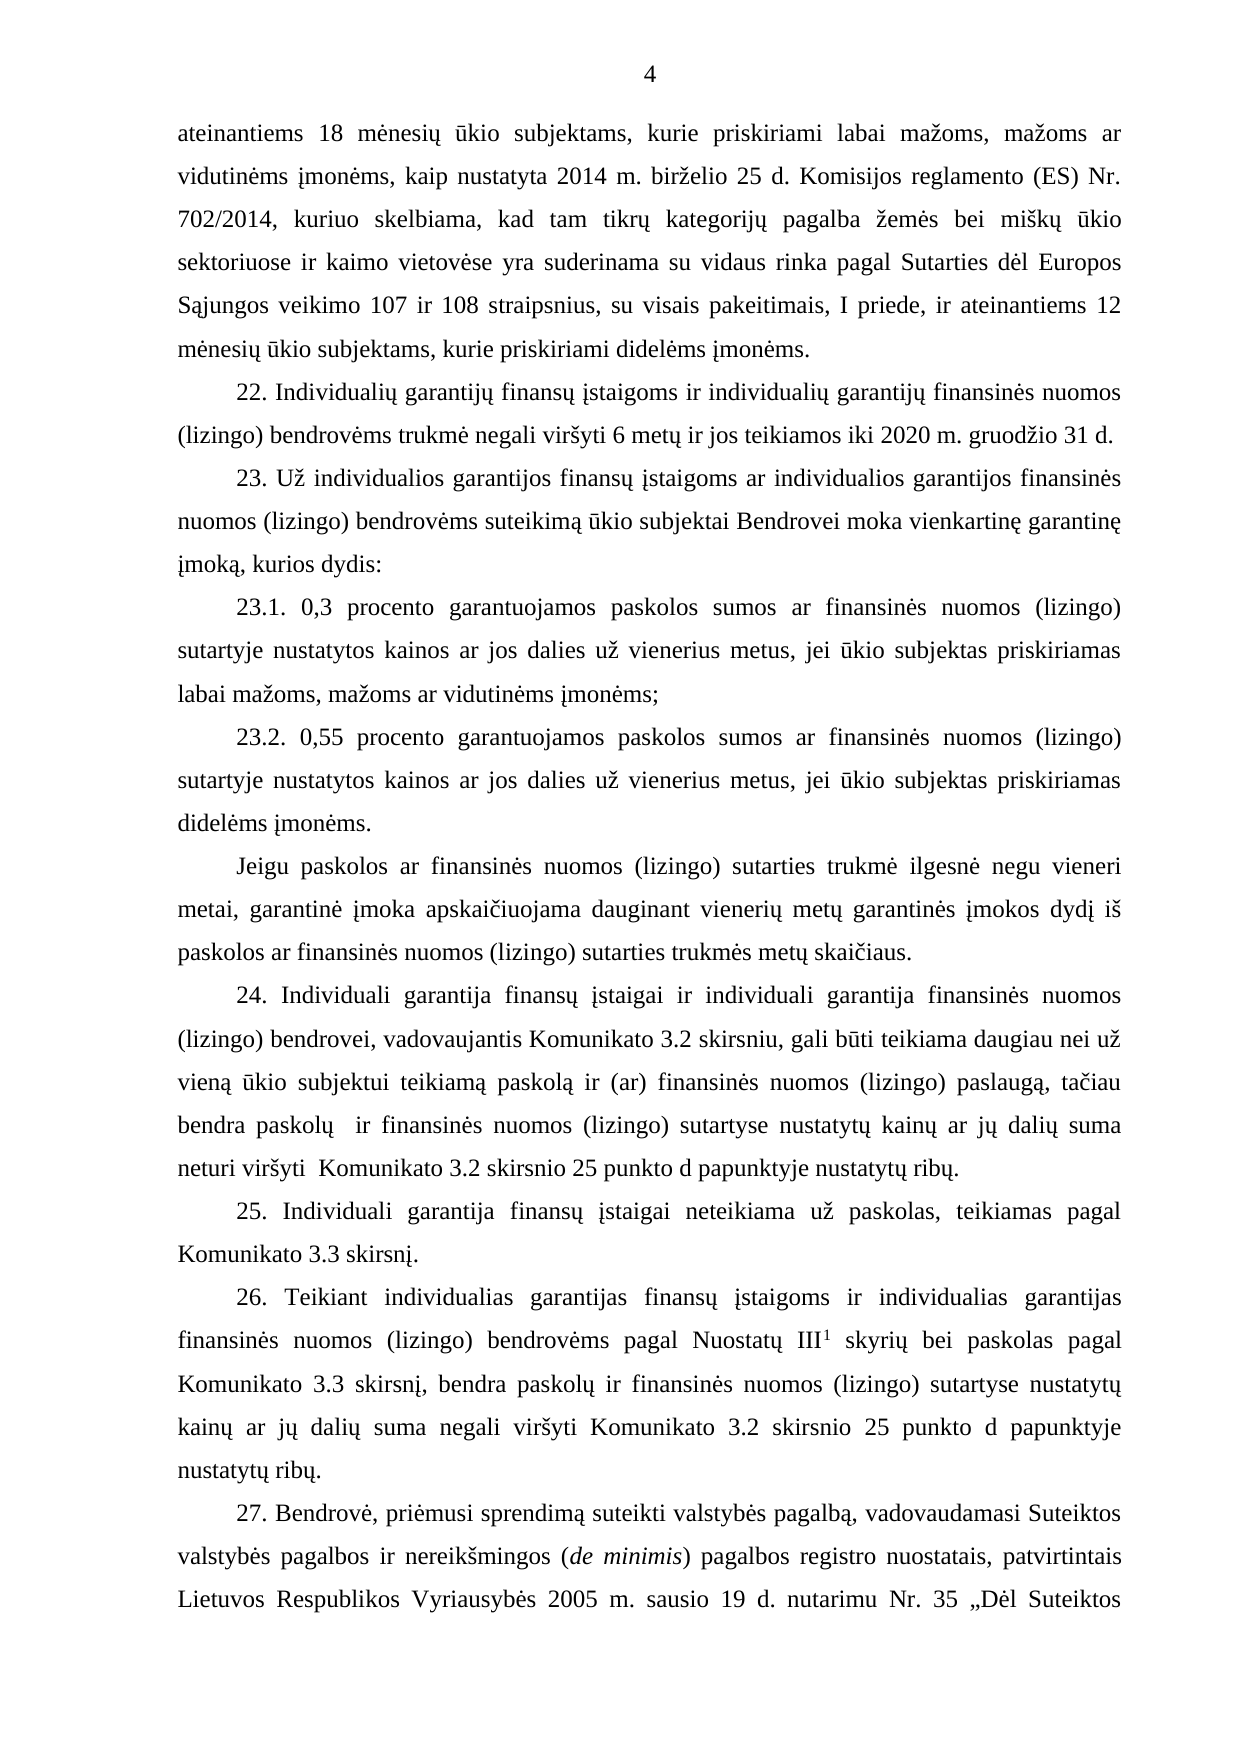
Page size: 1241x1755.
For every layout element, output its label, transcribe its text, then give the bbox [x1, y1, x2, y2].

text Jeigu paskolos ar finansinės nuomos (lizingo) sutarties trukmė ilgesnė negu vieneri metai, garantinė įmoka apskaičiuojama dauginant vienerių metų garantinės įmokos dydį iš paskolos ar finansinės nuomos (lizingo) sutarties trukmės metų skaičiaus. [177, 851, 1122, 966]
text 27. Bendrovė, priėmusi sprendimą suteikti valstybės pagalbą, vadovaudamasi Suteiktos valstybės pagalbos ir nereikšmingos (de minimis) pagalbos registro nuostatais, patvirtintais Lietuvos Respublikos Vyriausybės 2005 m. sausio 19 d. nutarimu Nr. 35 „Dėl Suteiktos [177, 1498, 1122, 1613]
text 22. Individualių garantijų finansų įstaigoms ir individualių garantijų finansinės nuomos (lizingo) bendrovėms trukmė negali viršyti 6 metų ir jos teikiamos iki 2020 m. gruodžio 31 d. [177, 377, 1122, 449]
text 24. Individuali garantija finansų įstaigai ir individuali garantija finansinės nuomos (lizingo) bendrovei, vadovaujantis Komunikato 3.2 skirsniu, gali būti teikiama daugiau nei už vieną ūkio subjektui teikiamą paskolą ir (ar) finansinės nuomos (lizingo) paslaugą, tačiau bendra paskolų ir finansinės nuomos (lizingo) sutartyse nustatytų kainų ar jų dalių suma neturi viršyti Komunikato 3.2 skirsnio 25 punkto d papunktyje nustatytų ribų. [177, 981, 1122, 1182]
text 23.2. 0,55 procento garantuojamos paskolos sumos ar finansinės nuomos (lizingo) sutartyje nustatytos kainos ar jos dalies už vienerius metus, jei ūkio subjektas priskiriamas didelėms įmonėms. [177, 722, 1122, 837]
text 26. Teikiant individualias garantijas finansų įstaigoms ir individualias garantijas finansinės nuomos (lizingo) bendrovėms pagal Nuostatų III1 skyrių bei paskolas pagal Komunikato 3.3 skirsnį, bendra paskolų ir finansinės nuomos (lizingo) sutartyse nustatytų kainų ar jų dalių suma negali viršyti Komunikato 3.2 skirsnio 25 punkto d papunktyje nustatytų ribų. [177, 1282, 1122, 1484]
text 23.1. 0,3 procento garantuojamos paskolos sumos ar finansinės nuomos (lizingo) sutartyje nustatytos kainos ar jos dalies už vienerius metus, jei ūkio subjektas priskiriamas labai mažoms, mažoms ar vidutinėms įmonėms; [177, 592, 1122, 707]
text 25. Individuali garantija finansų įstaigai neteikiama už paskolas, teikiamas pagal Komunikato 3.3 skirsnį. [177, 1196, 1122, 1268]
text ateinantiems 18 mėnesių ūkio subjektams, kurie priskiriami labai mažoms, mažoms ar vidutinėms įmonėms, kaip nustatyta 2014 m. birželio 25 d. Komisijos reglamento (ES) Nr. 702/2014, kuriuo skelbiama, kad tam tikrų kategorijų pagalba žemės bei miškų ūkio sektoriuose ir kaimo vietovėse yra suderinama su vidaus rinka pagal Sutarties dėl Europos Sąjungos veikimo 107 ir 108 straipsnius, su visais pakeitimais, I priede, ir ateinantiems 12 mėnesių ūkio subjektams, kurie priskiriami didelėms įmonėms. [177, 118, 1122, 362]
text 23. Už individualios garantijos finansų įstaigoms ar individualios garantijos finansinės nuomos (lizingo) bendrovėms suteikimą ūkio subjektai Bendrovei moka vienkartinę garantinę įmoką, kurios dydis: [177, 463, 1122, 578]
